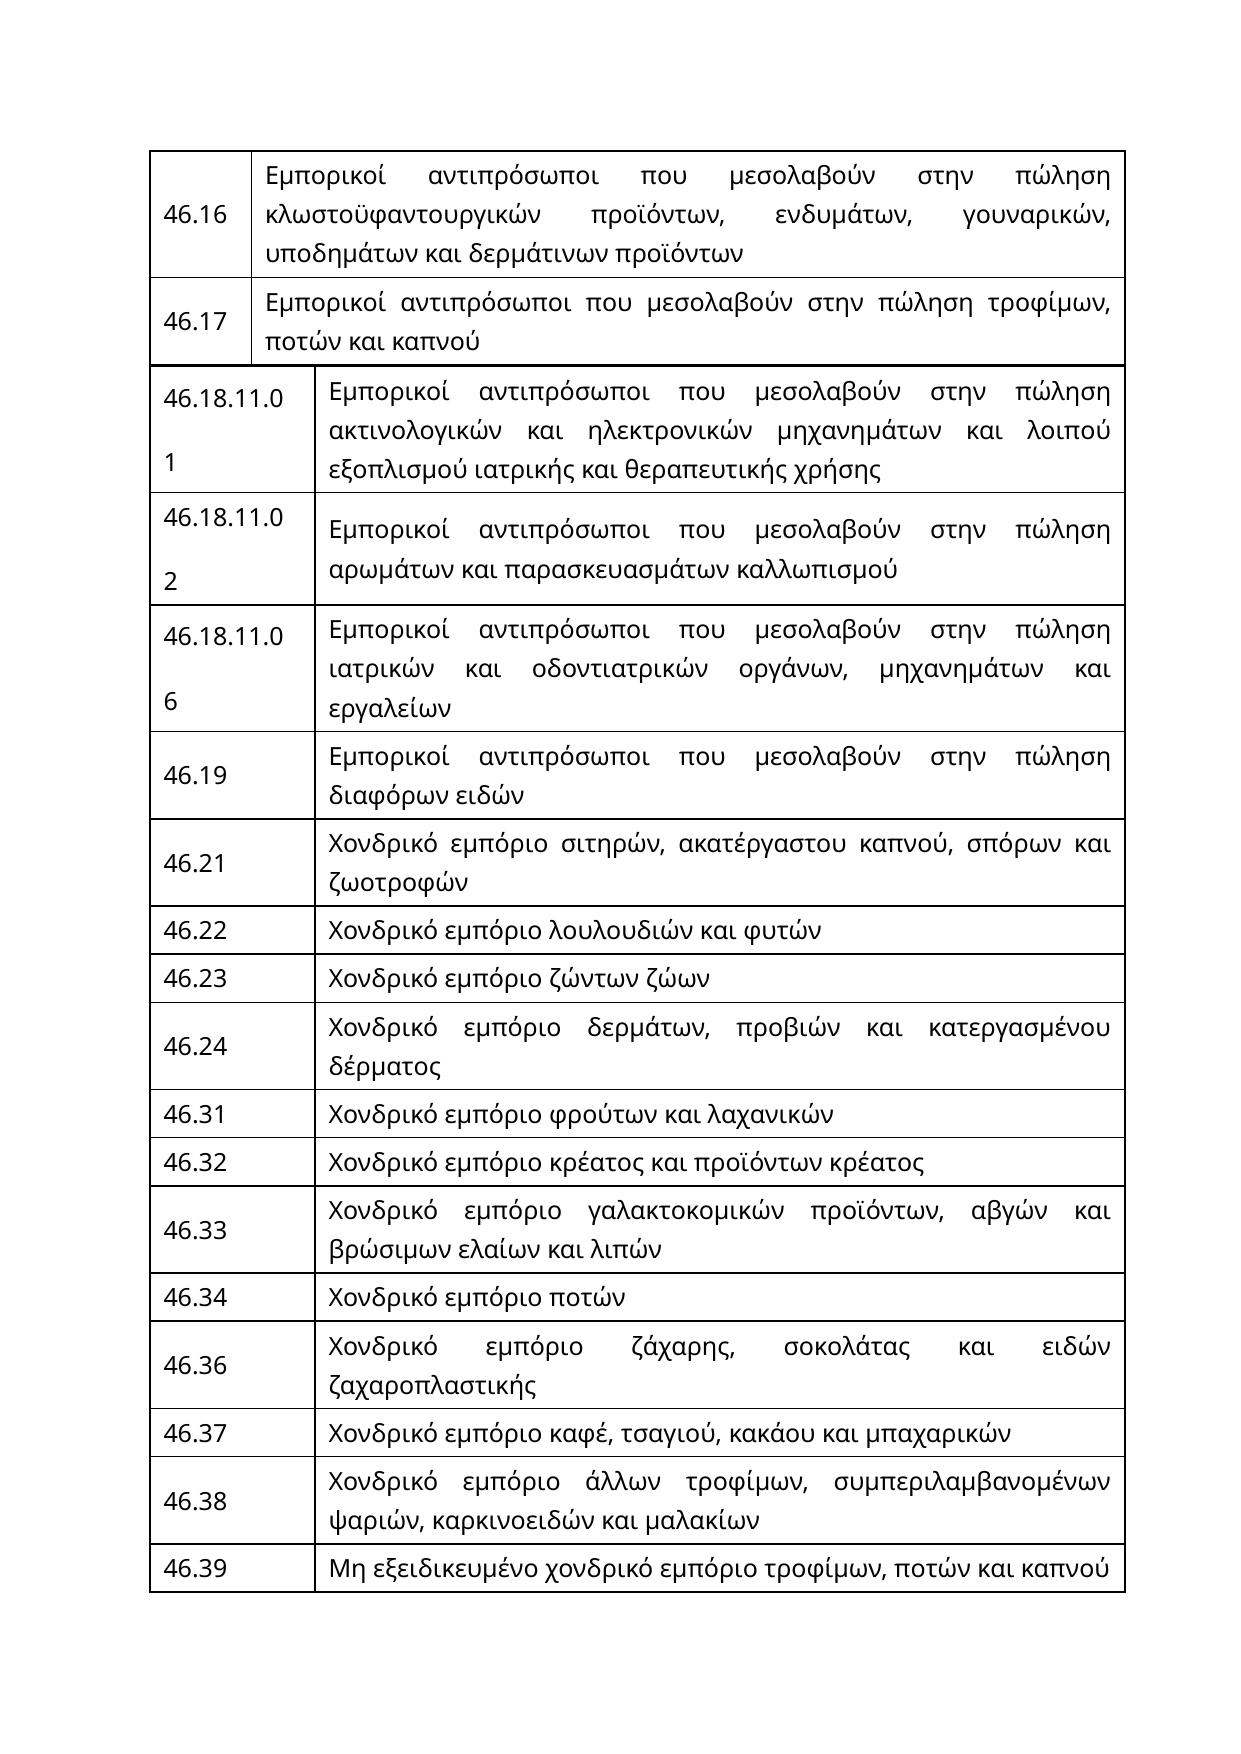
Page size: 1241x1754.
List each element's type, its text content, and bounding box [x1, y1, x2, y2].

table_cell Χονδρικό εμπόριο άλλων τροφίμων, συμπεριλαμβανομένων ψαριών, καρκινοειδών και μαλακίων [316, 1457, 1124, 1543]
table_cell 46.21 [151, 820, 314, 905]
table_cell 46.32 [151, 1138, 314, 1185]
table_header 46.18.11.0 1 [151, 367, 314, 492]
table_cell Εμπορικοί αντιπρόσωποι που μεσολαβούν στην πώληση διαφόρων ειδών [316, 732, 1124, 818]
table_cell 46.22 [151, 907, 314, 953]
table_cell Χονδρικό εμπόριο φρούτων και λαχανικών [316, 1090, 1124, 1137]
table_cell Εμπορικοί αντιπρόσωποι που μεσολαβούν στην πώληση κλωστοϋφαντουργικών προϊόντων, ενδυμάτων, γουναρικών, υποδημάτων και δερμάτινων προϊόντων [252, 152, 1124, 276]
table_cell 46.31 [151, 1090, 314, 1137]
table_cell 46.23 [151, 955, 314, 1001]
table_cell 46.38 [151, 1457, 314, 1543]
table_cell 46.16 [151, 152, 251, 276]
table_cell Εμπορικοί αντιπρόσωποι που μεσολαβούν στην πώληση ιατρικών και οδοντιατρικών οργάνων, μηχανημάτων και εργαλείων [316, 606, 1124, 731]
table_cell Χονδρικό εμπόριο γαλακτοκομικών προϊόντων, αβγών και βρώσιμων ελαίων και λιπών [316, 1187, 1124, 1272]
table_cell 46.36 [151, 1322, 314, 1408]
table_cell 46.17 [151, 278, 251, 364]
table_cell Εμπορικοί αντιπρόσωποι που μεσολαβούν στην πώληση αρωμάτων και παρασκευασμάτων καλλωπισμού [316, 493, 1124, 604]
table_cell 46.34 [151, 1274, 314, 1320]
table_header Εμπορικοί αντιπρόσωποι που μεσολαβούν στην πώληση ακτινολογικών και ηλεκτρονικών μηχανημάτων και λοιπού εξοπλισμού ιατρικής και θεραπευτικής χρήσης [316, 367, 1124, 492]
table_cell Χονδρικό εμπόριο ζώντων ζώων [316, 955, 1124, 1001]
table_cell 46.18.11.0 6 [151, 606, 314, 731]
table_cell Χονδρικό εμπόριο δερμάτων, προβιών και κατεργασμένου δέρματος [316, 1003, 1124, 1089]
table_cell 46.19 [151, 732, 314, 818]
table_cell 46.33 [151, 1187, 314, 1272]
table_cell 46.37 [151, 1409, 314, 1456]
table_cell Χονδρικό εμπόριο ποτών [316, 1274, 1124, 1320]
table_cell 46.39 [151, 1545, 314, 1591]
table_cell 46.24 [151, 1003, 314, 1089]
table_cell Χονδρικό εμπόριο σιτηρών, ακατέργαστου καπνού, σπόρων και ζωοτροφών [316, 820, 1124, 905]
table_cell 46.18.11.0 2 [151, 493, 314, 604]
table_cell Χονδρικό εμπόριο ζάχαρης, σοκολάτας και ειδών ζαχαροπλαστικής [316, 1322, 1124, 1408]
table_cell Μη εξειδικευμένο χονδρικό εμπόριο τροφίμων, ποτών και καπνού [316, 1545, 1124, 1591]
table_cell Εμπορικοί αντιπρόσωποι που μεσολαβούν στην πώληση τροφίμων, ποτών και καπνού [252, 278, 1124, 364]
table_cell Χονδρικό εμπόριο λουλουδιών και φυτών [316, 907, 1124, 953]
table_cell Χονδρικό εμπόριο καφέ, τσαγιού, κακάου και μπαχαρικών [316, 1409, 1124, 1456]
table_cell Χονδρικό εμπόριο κρέατος και προϊόντων κρέατος [316, 1138, 1124, 1185]
